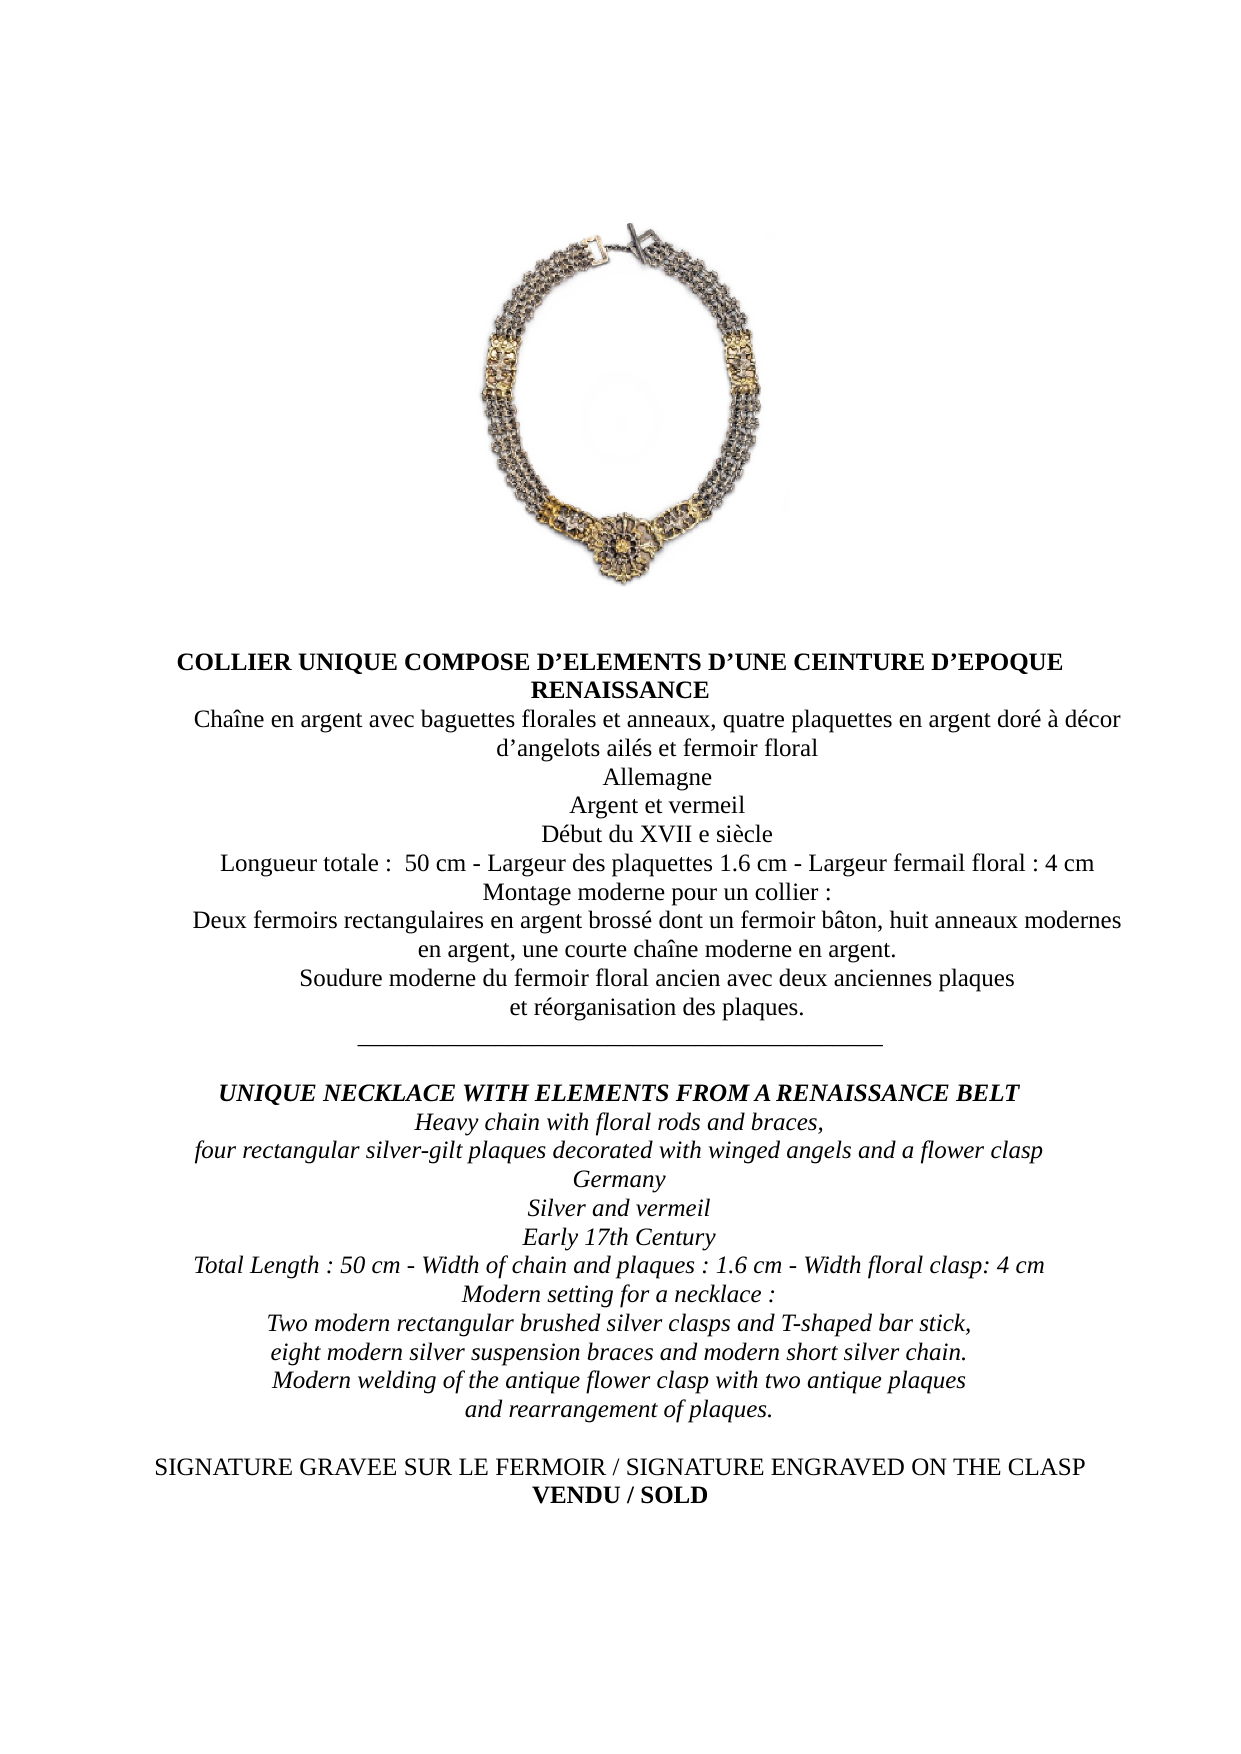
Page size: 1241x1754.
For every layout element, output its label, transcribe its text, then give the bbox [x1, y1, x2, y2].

text UNIQUE NECKLACE WITH ELEMENTS FROM A RENAISSANCE BELT [118, 1078, 1122, 1107]
text Chaîne en argent avec baguettes florales et anneaux, quatre plaquettes en argent doré à décor d’angelots ailés et fermoir floral Allemagne Argent et vermeil Début du XVII e siècle Longueur totale : 50 cm - Largeur des plaquettes 1.6 cm - Largeur fermail floral : 4 cm Montage moderne pour un collier : Deux fermoirs rectangulaires en argent brossé dont un fermoir bâton, huit anneaux modernes en argent, une courte chaîne moderne en argent. Soudure moderne du fermoir floral ancien avec deux anciennes plaques et réorganisation des plaques. [192, 704, 1122, 1020]
text SIGNATURE GRAVEE SUR LE FERMOIR / SIGNATURE ENGRAVED ON THE CLASP [118, 1452, 1122, 1480]
text Heavy chain with floral rods and braces, four rectangular silver-gilt plaques decorated with winged angels and a flower clasp Germany Silver and vermeil Early 17th Century Total Length : 50 cm - Width of chain and plaques : 1.6 cm - Width floral clasp: 4 cm Modern setting for a necklace : Two modern rectangular brushed silver clasps and T-shaped bar stick, eight modern silver suspension braces and modern short silver chain. Modern welding of the antique flower clasp with two antique plaques and rearrangement of plaques. [118, 1107, 1122, 1423]
text VENDU / SOLD [118, 1480, 1122, 1509]
text COLLIER UNIQUE COMPOSE D’ELEMENTS D’UNE CEINTURE D’EPOQUE RENAISSANCE [118, 647, 1122, 704]
text __________________________________________ [118, 1020, 1122, 1049]
picture [450, 146, 790, 618]
